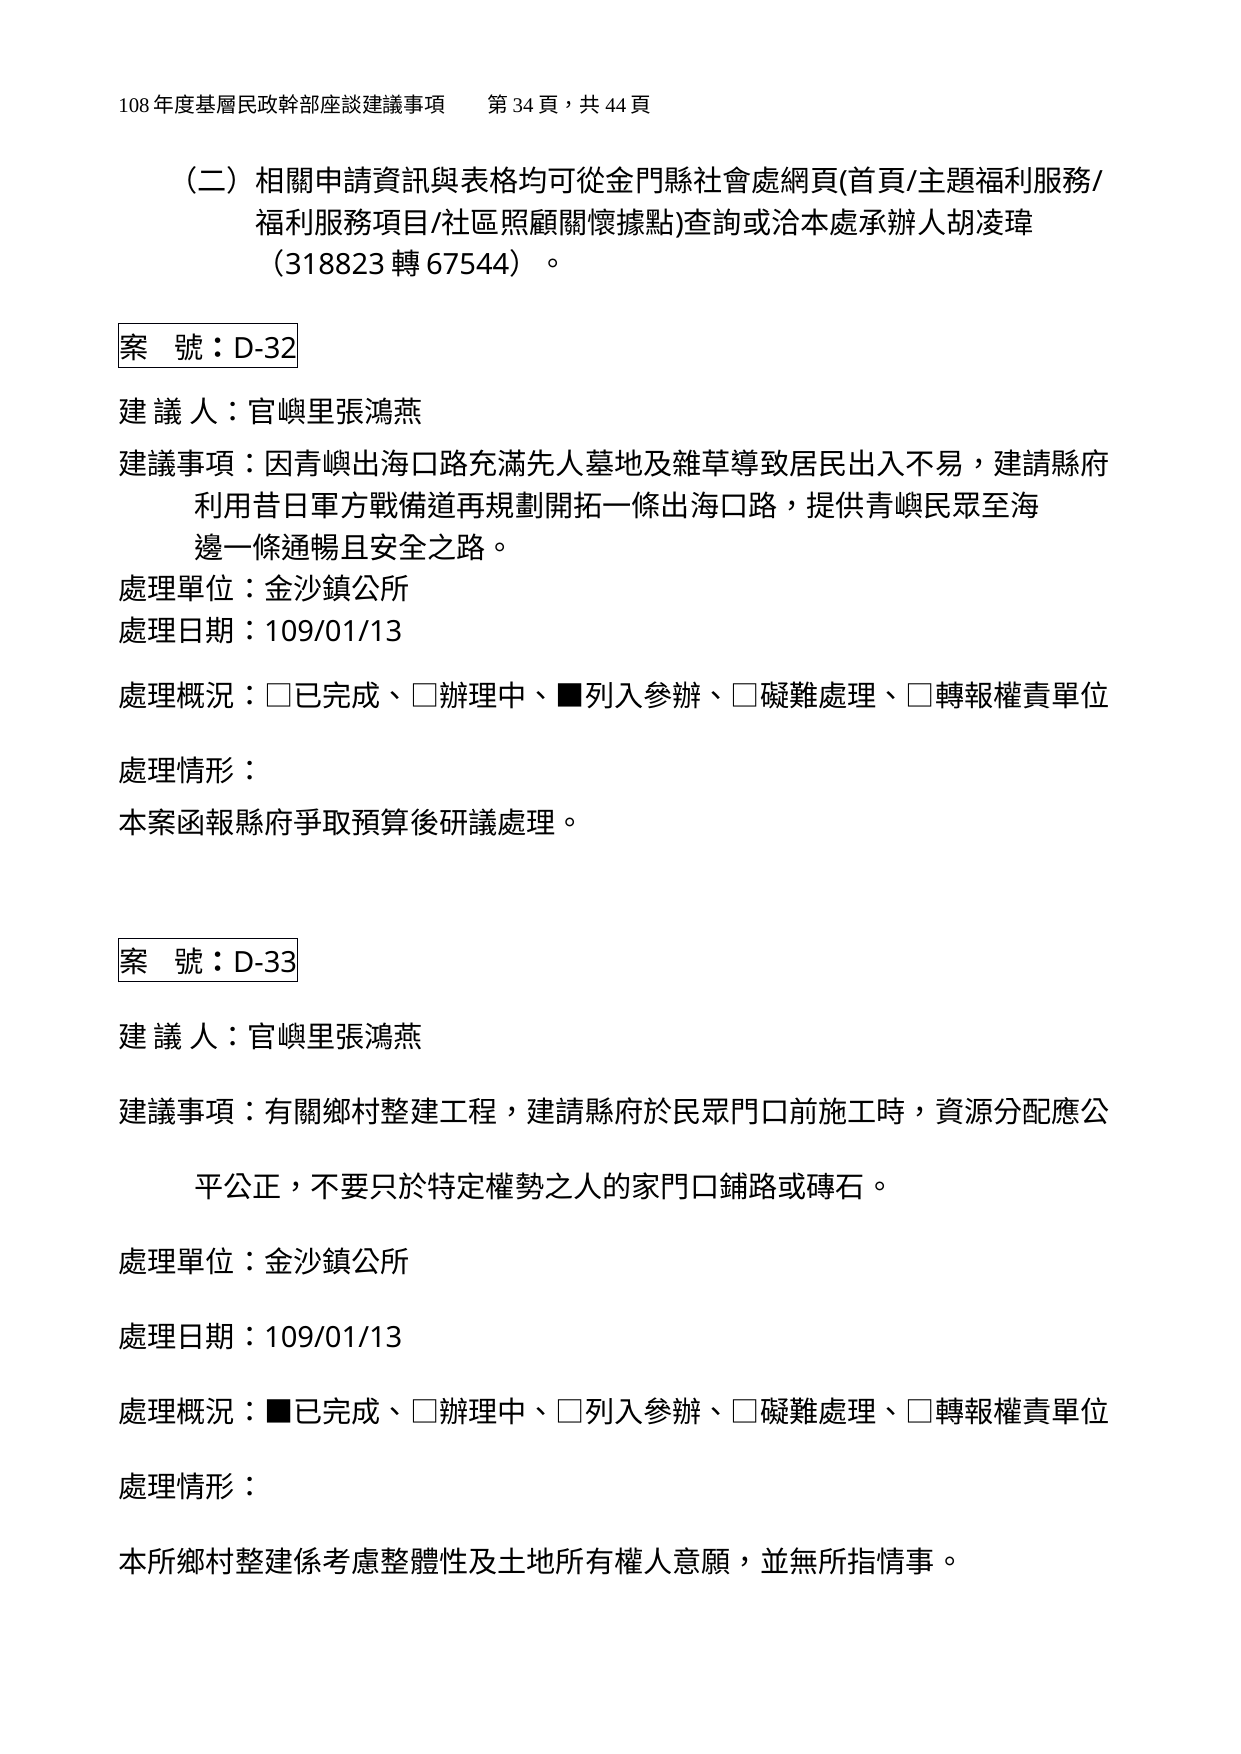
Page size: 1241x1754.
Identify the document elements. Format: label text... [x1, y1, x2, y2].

text 處理日期：109/01/13 [118, 1291, 1122, 1366]
text 建 議 人：官嶼里張鴻燕 [118, 366, 1122, 441]
text 處理情形： [118, 725, 1122, 800]
text 平公正，不要只於特定權勢之人的家門口鋪路或磚石。 [118, 1141, 1122, 1216]
text 案 號：D-32 [119, 325, 297, 366]
text 利用昔日軍方戰備道再規劃開拓一條出海口路，提供青嶼民眾至海 [118, 483, 1122, 525]
text 本所鄉村整建係考慮整體性及土地所有權人意願，並無所指情事。 [118, 1516, 1122, 1591]
text 邊一條通暢且安全之路。 [118, 525, 1122, 566]
text 處理單位：金沙鎮公所 [118, 566, 1122, 608]
text [298, 325, 1122, 366]
text 建 議 人：官嶼里張鴻燕 [118, 991, 1122, 1066]
text 處理概況：□已完成、□辦理中、■列入參辦、□礙難處理、□轉報權責單位 [118, 650, 1122, 725]
text 案 號：D-33 [118, 916, 1122, 991]
text 建議事項：因青嶼出海口路充滿先人墓地及雜草導致居民出入不易，建請縣府 [118, 441, 1122, 483]
text 處理情形： [118, 1441, 1122, 1516]
text 處理單位：金沙鎮公所 [118, 1216, 1122, 1291]
text （二）相關申請資訊與表格均可從金門縣社會處網頁(首頁/主題福利服務/福利服務項目/社區照顧關懷據點)查詢或洽本處承辦人胡凌瑋（318823轉67544）。 [168, 158, 1122, 283]
text 處理概況：■已完成、□辦理中、□列入參辦、□礙難處理、□轉報權責單位 [118, 1366, 1122, 1441]
text 本案函報縣府爭取預算後研議處理。 [118, 800, 1122, 841]
text 建議事項：有關鄉村整建工程，建請縣府於民眾門口前施工時，資源分配應公 [118, 1066, 1122, 1141]
text 處理日期：109/01/13 [118, 608, 1122, 650]
